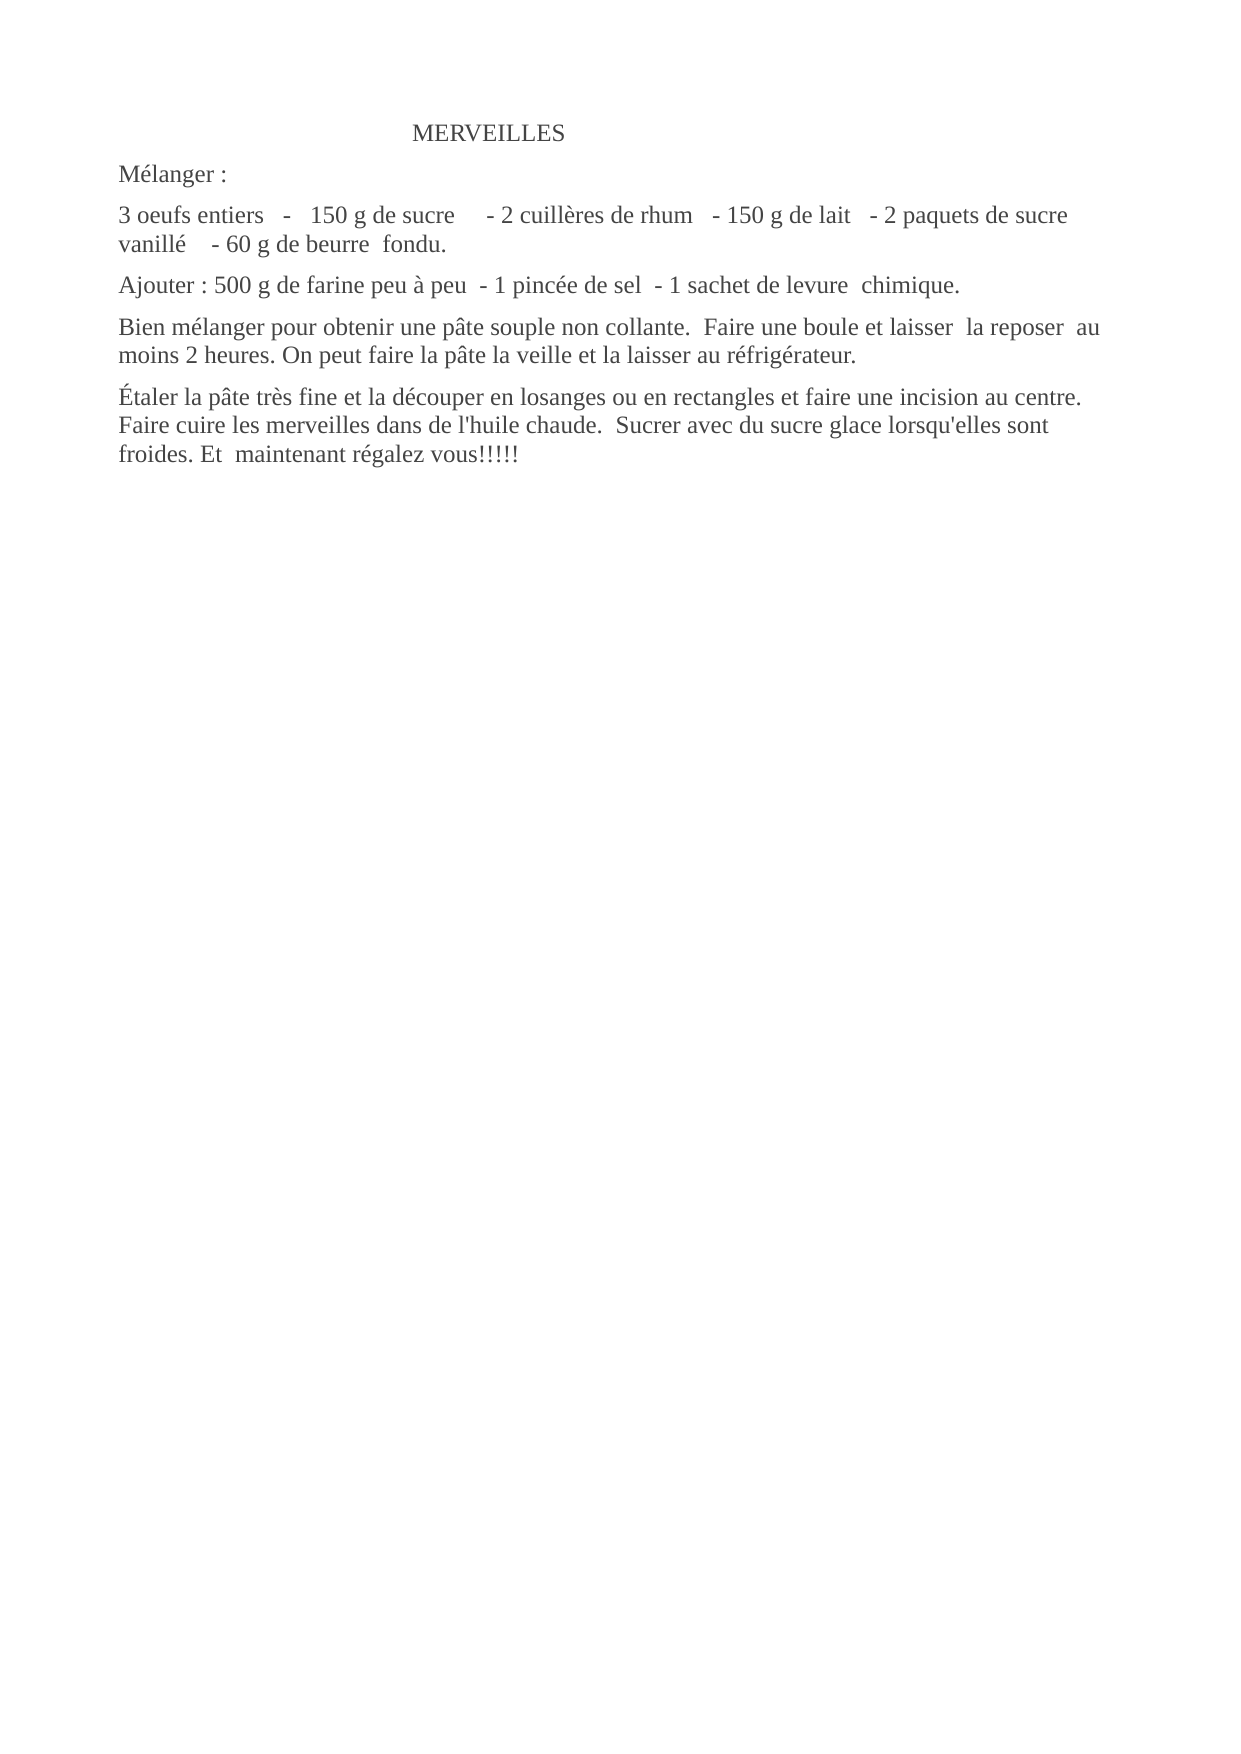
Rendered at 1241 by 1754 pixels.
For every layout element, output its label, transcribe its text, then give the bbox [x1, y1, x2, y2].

text Mélanger : [118, 159, 1122, 188]
text 3 oeufs entiers - 150 g de sucre - 2 cuillères de rhum - 150 g de lait - 2 paquets de sucre vanillé - 60 g de beurre fondu. [118, 201, 1122, 258]
text Ajouter : 500 g de farine peu à peu - 1 pincée de sel - 1 sachet de levure chimique. [118, 271, 1122, 299]
text MERVEILLES [118, 118, 1122, 147]
text Bien mélanger pour obtenir une pâte souple non collante. Faire une boule et laisser la reposer au moins 2 heures. On peut faire la pâte la veille et la laisser au réfrigérateur. [118, 312, 1122, 369]
text Étaler la pâte très fine et la découper en losanges ou en rectangles et faire une incision au centre. Faire cuire les merveilles dans de l'huile chaude. Sucrer avec du sucre glace lorsqu'elles sont froides. Et maintenant régalez vous!!!!! [118, 382, 1122, 468]
